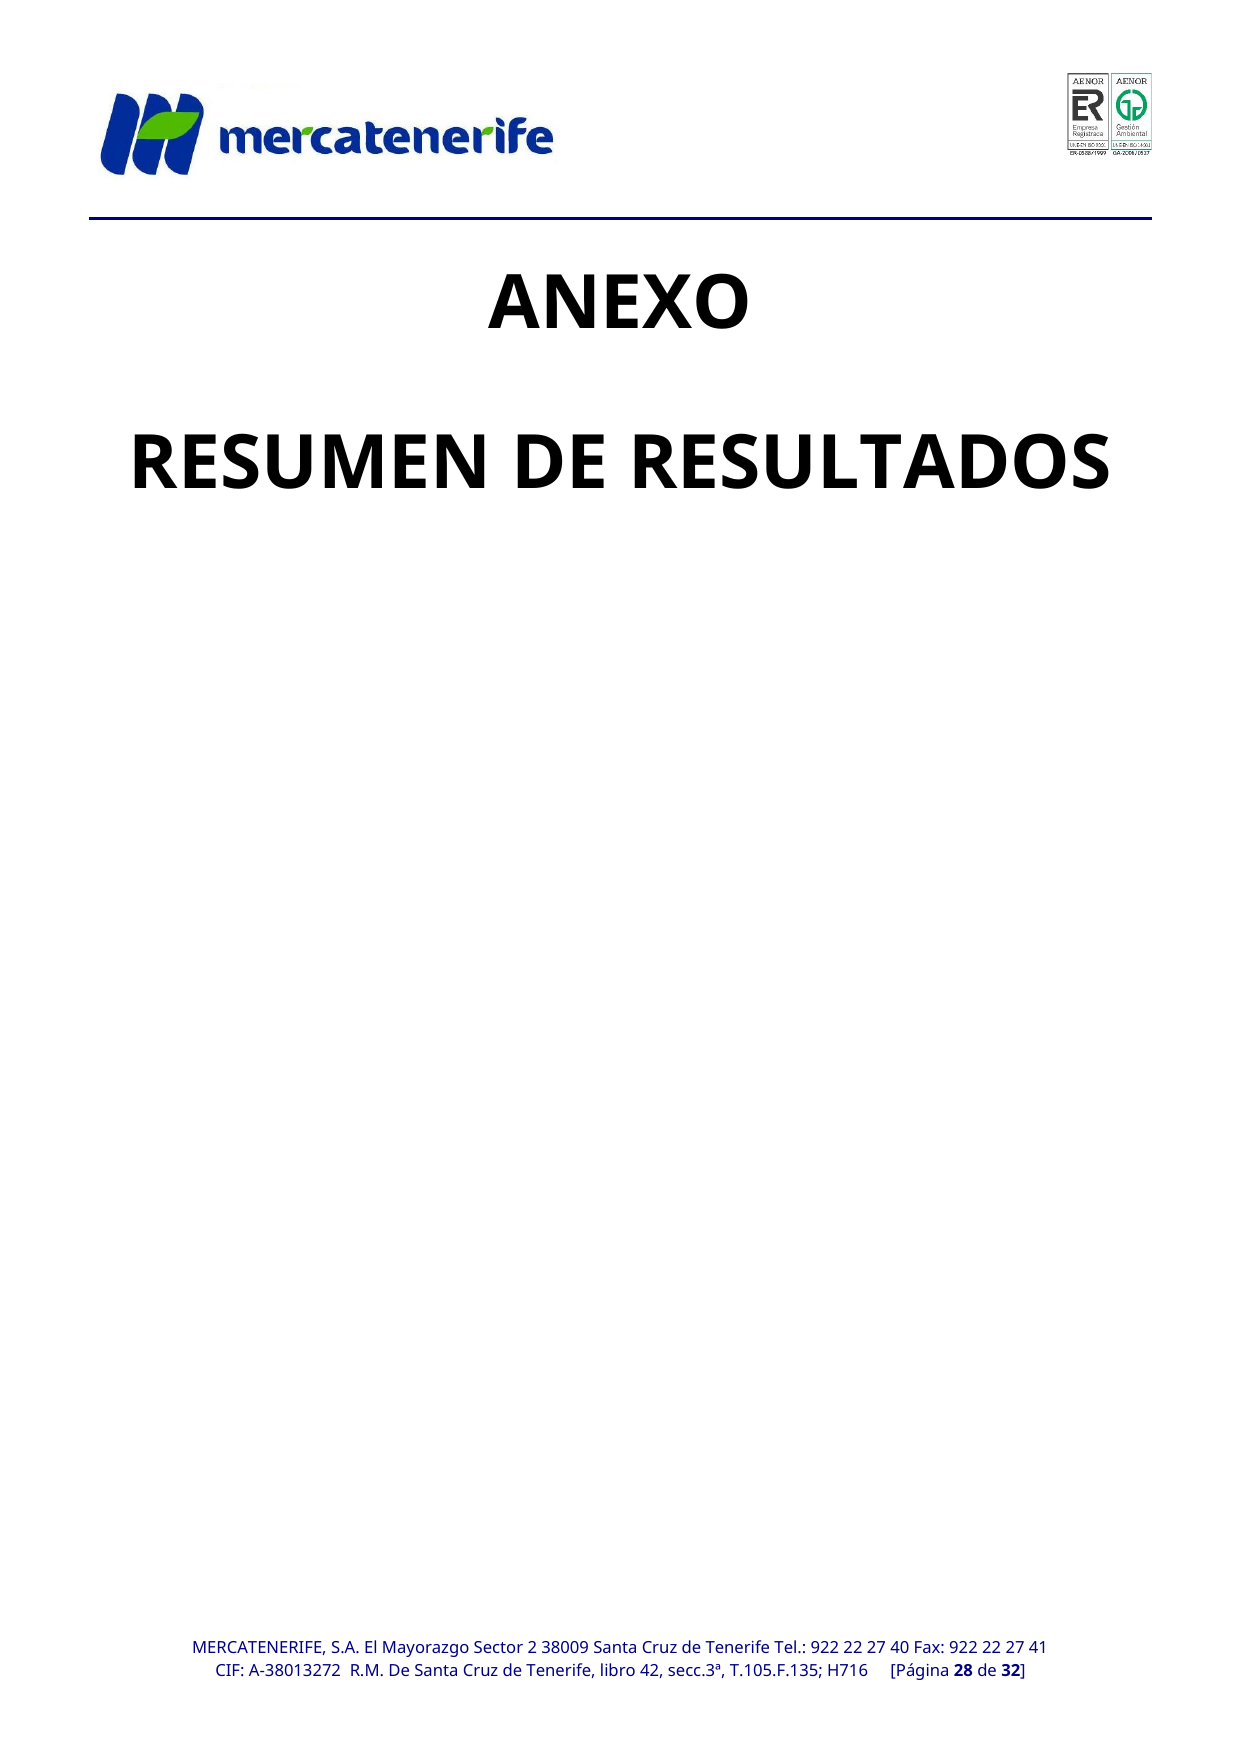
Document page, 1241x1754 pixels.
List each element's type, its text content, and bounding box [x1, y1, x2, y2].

text RESUMEN DE RESULTADOS [118, 408, 1122, 510]
text ANEXO [118, 249, 1122, 351]
